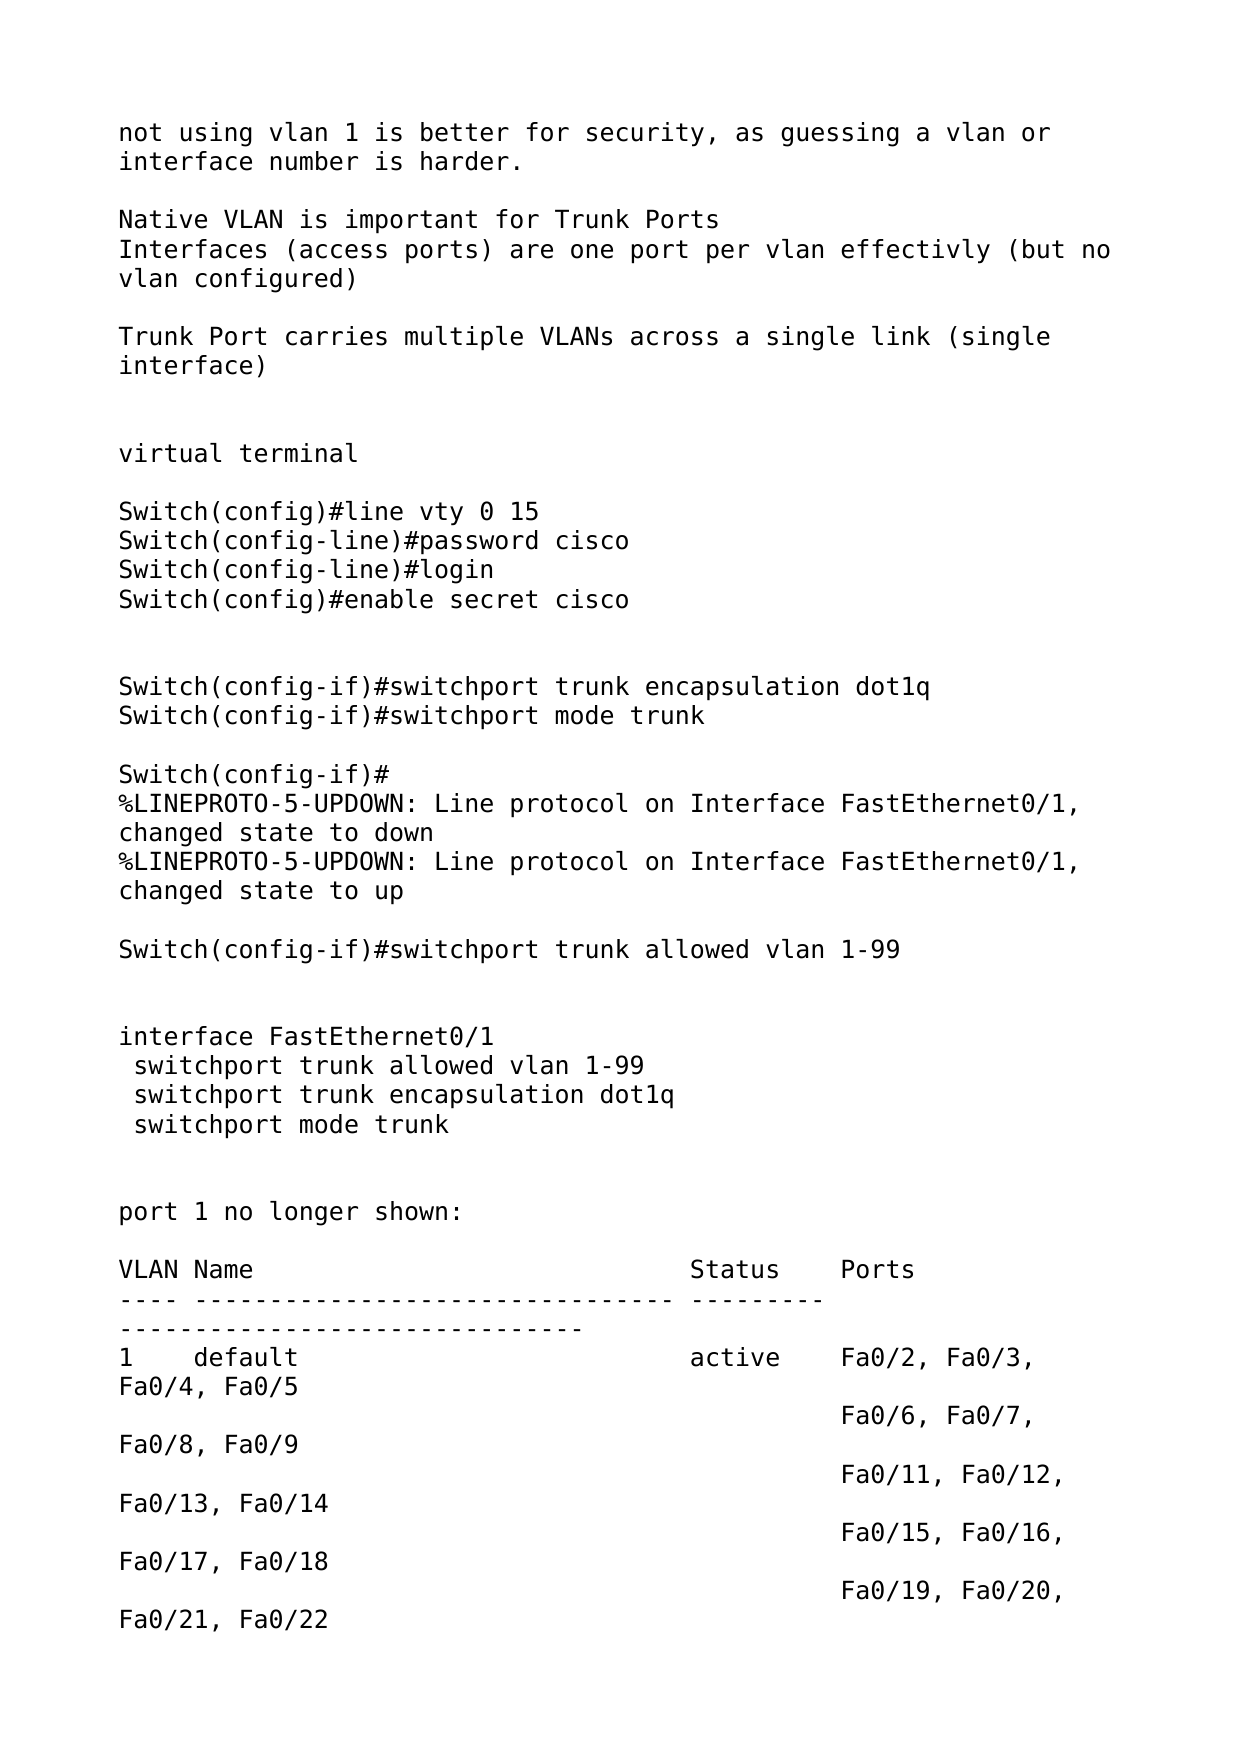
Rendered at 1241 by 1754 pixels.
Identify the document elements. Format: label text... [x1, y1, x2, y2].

text not using vlan 1 is better for security, as guessing a vlan or interface number is harder. Native VLAN is important for Trunk Ports Interfaces (access ports) are one port per vlan effectivly (but no vlan configured) Trunk Port carries multiple VLANs across a single link (single interface) virtual terminal Switch(config)#line vty 0 15 Switch(config-line)#password cisco Switch(config-line)#login Switch(config)#enable secret cisco Switch(config-if)#switchport trunk encapsulation dot1q Switch(config-if)#switchport mode trunk Switch(config-if)# %LINEPROTO-5-UPDOWN: Line protocol on Interface FastEthernet0/1, changed state to down %LINEPROTO-5-UPDOWN: Line protocol on Interface FastEthernet0/1, changed state to up Switch(config-if)#switchport trunk allowed vlan 1-99 interface FastEthernet0/1 switchport trunk allowed vlan 1-99 switchport trunk encapsulation dot1q switchport mode trunk port 1 no longer shown: VLAN Name Status Ports ---- -------------------------------- --------- ------------------------------- 1 default active Fa0/2, Fa0/3, Fa0/4, Fa0/5 Fa0/6, Fa0/7, Fa0/8, Fa0/9 Fa0/11, Fa0/12, Fa0/13, Fa0/14 Fa0/15, Fa0/16, Fa0/17, Fa0/18 Fa0/19, Fa0/20, Fa0/21, Fa0/22 [118, 118, 1122, 1635]
